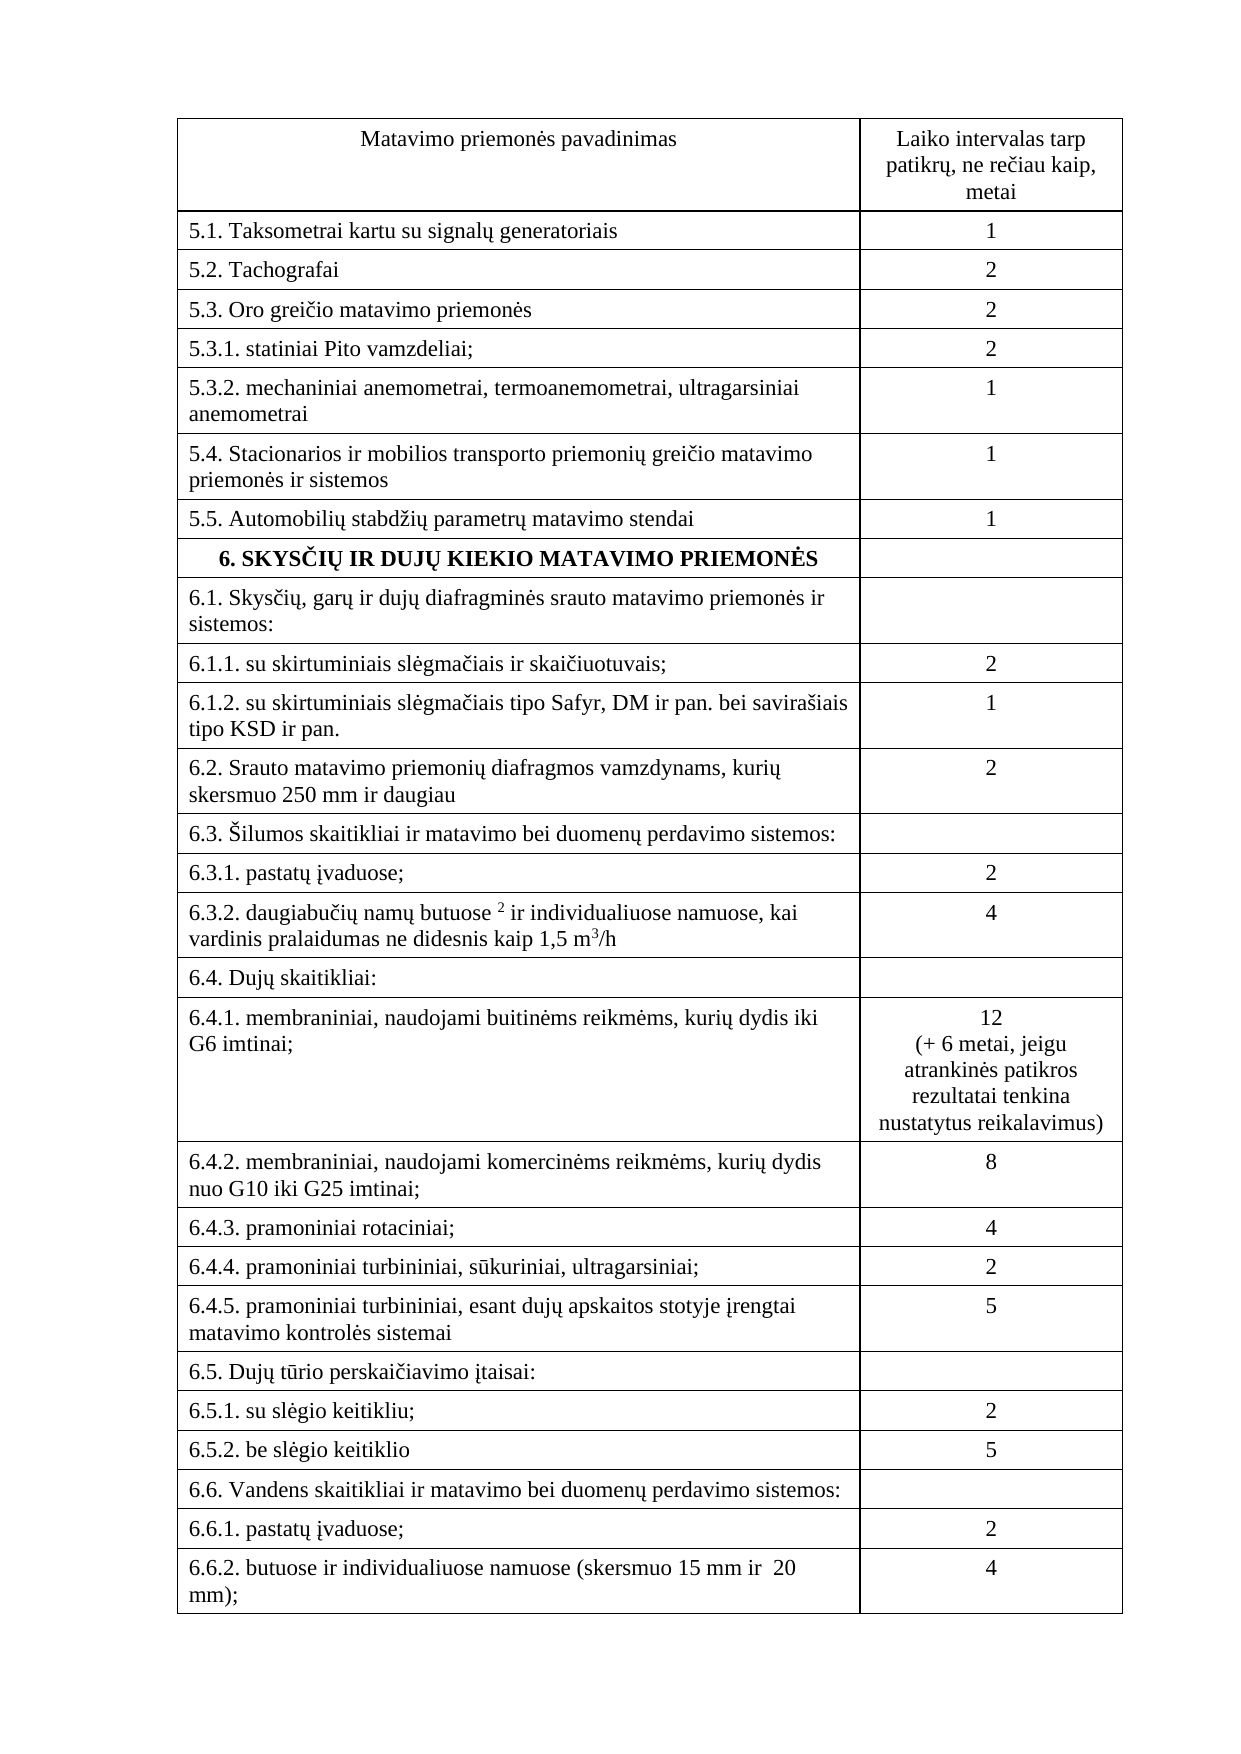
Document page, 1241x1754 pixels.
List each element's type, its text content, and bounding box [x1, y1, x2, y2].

table_cell 1 [861, 500, 1122, 538]
table_cell 5.1. Taksometrai kartu su signalų generatoriais [178, 212, 859, 249]
table_cell 6.1.1. su skirtuminiais slėgmačiais ir skaičiuotuvais; [178, 644, 859, 682]
table_cell 6.1. Skysčių, garų ir dujų diafragminės srauto matavimo priemonės ir sistemos: [178, 578, 859, 643]
table_cell 5.3.2. mechaniniai anemometrai, termoanemometrai, ultragarsiniai anemometrai [178, 368, 859, 433]
table_cell 2 [861, 1247, 1122, 1285]
table_cell 4 [861, 1549, 1122, 1613]
table_cell 8 [861, 1142, 1122, 1207]
table_cell 2 [861, 1391, 1122, 1429]
table_cell 6.3. Šilumos skaitikliai ir matavimo bei duomenų perdavimo sistemos: [178, 814, 859, 852]
table_cell 5.5. Automobilių stabdžių parametrų matavimo stendai [178, 500, 859, 538]
table_cell [861, 1470, 1122, 1508]
table_cell 5 [861, 1286, 1122, 1351]
table_cell [861, 1352, 1122, 1390]
table_cell 2 [861, 644, 1122, 682]
table_cell 6.6. Vandens skaitikliai ir matavimo bei duomenų perdavimo sistemos: [178, 1470, 859, 1508]
table_cell 6.2. Srauto matavimo priemonių diafragmos vamzdynams, kurių skersmuo 250 mm ir daugiau [178, 749, 859, 813]
table_cell 6.3.2. daugiabučių namų butuose 2 ir individualiuose namuose, kai vardinis pralaidumas ne didesnis kaip 1,5 m3/h [178, 893, 859, 957]
table_cell 2 [861, 250, 1122, 289]
table_header Matavimo priemonės pavadinimas [178, 119, 859, 210]
table_header Laiko intervalas tarp patikrų, ne rečiau kaip, metai [861, 119, 1122, 210]
table_cell 6.6.2. butuose ir individualiuose namuose (skersmuo 15 mm ir 20 mm); [178, 1549, 859, 1613]
table_cell 5.3. Oro greičio matavimo priemonės [178, 290, 859, 328]
table_cell 6. SKYSČIŲ IR DUJŲ KIEKIO MATAVIMO PRIEMONĖS [178, 539, 859, 577]
table_cell 1 [861, 683, 1122, 747]
table_cell 6.3.1. pastatų įvaduose; [178, 854, 859, 892]
table_cell 6.5.2. be slėgio keitiklio [178, 1431, 859, 1469]
table_cell 5.2. Tachografai [178, 250, 859, 289]
table_cell 6.4.5. pramoniniai turbininiai, esant dujų apskaitos stotyje įrengtai matavimo kontrolės sistemai [178, 1286, 859, 1351]
table_cell 5 [861, 1431, 1122, 1469]
table_cell 1 [861, 212, 1122, 249]
table_cell 1 [861, 368, 1122, 433]
table_cell 6.1.2. su skirtuminiais slėgmačiais tipo Safyr, DM ir pan. bei savirašiais tipo KSD ir pan. [178, 683, 859, 747]
table_cell [861, 958, 1122, 997]
table_cell 1 [861, 434, 1122, 498]
table_cell 2 [861, 1509, 1122, 1547]
table_cell 5.4. Stacionarios ir mobilios transporto priemonių greičio matavimo priemonės ir sistemos [178, 434, 859, 498]
table_cell 2 [861, 749, 1122, 813]
table_cell 6.5.1. su slėgio keitikliu; [178, 1391, 859, 1429]
table_cell 4 [861, 1208, 1122, 1246]
table_cell 2 [861, 290, 1122, 328]
table_cell 2 [861, 329, 1122, 367]
table_cell 12 (+ 6 metai, jeigu atrankinės patikros rezultatai tenkina nustatytus reikalavimus) [861, 998, 1122, 1141]
table_cell [861, 539, 1122, 577]
table_cell 6.6.1. pastatų įvaduose; [178, 1509, 859, 1547]
table_cell 2 [861, 854, 1122, 892]
table_cell 6.4.2. membraniniai, naudojami komercinėms reikmėms, kurių dydis nuo G10 iki G25 imtinai; [178, 1142, 859, 1207]
table_cell 6.4.4. pramoniniai turbininiai, sūkuriniai, ultragarsiniai; [178, 1247, 859, 1285]
table_cell 5.3.1. statiniai Pito vamzdeliai; [178, 329, 859, 367]
table_cell 6.4.1. membraniniai, naudojami buitinėms reikmėms, kurių dydis iki G6 imtinai; [178, 998, 859, 1141]
table_cell 6.4. Dujų skaitikliai: [178, 958, 859, 997]
table_cell 6.4.3. pramoniniai rotaciniai; [178, 1208, 859, 1246]
table_cell [861, 814, 1122, 852]
table_cell [861, 578, 1122, 643]
table_cell 4 [861, 893, 1122, 957]
table_cell 6.5. Dujų tūrio perskaičiavimo įtaisai: [178, 1352, 859, 1390]
